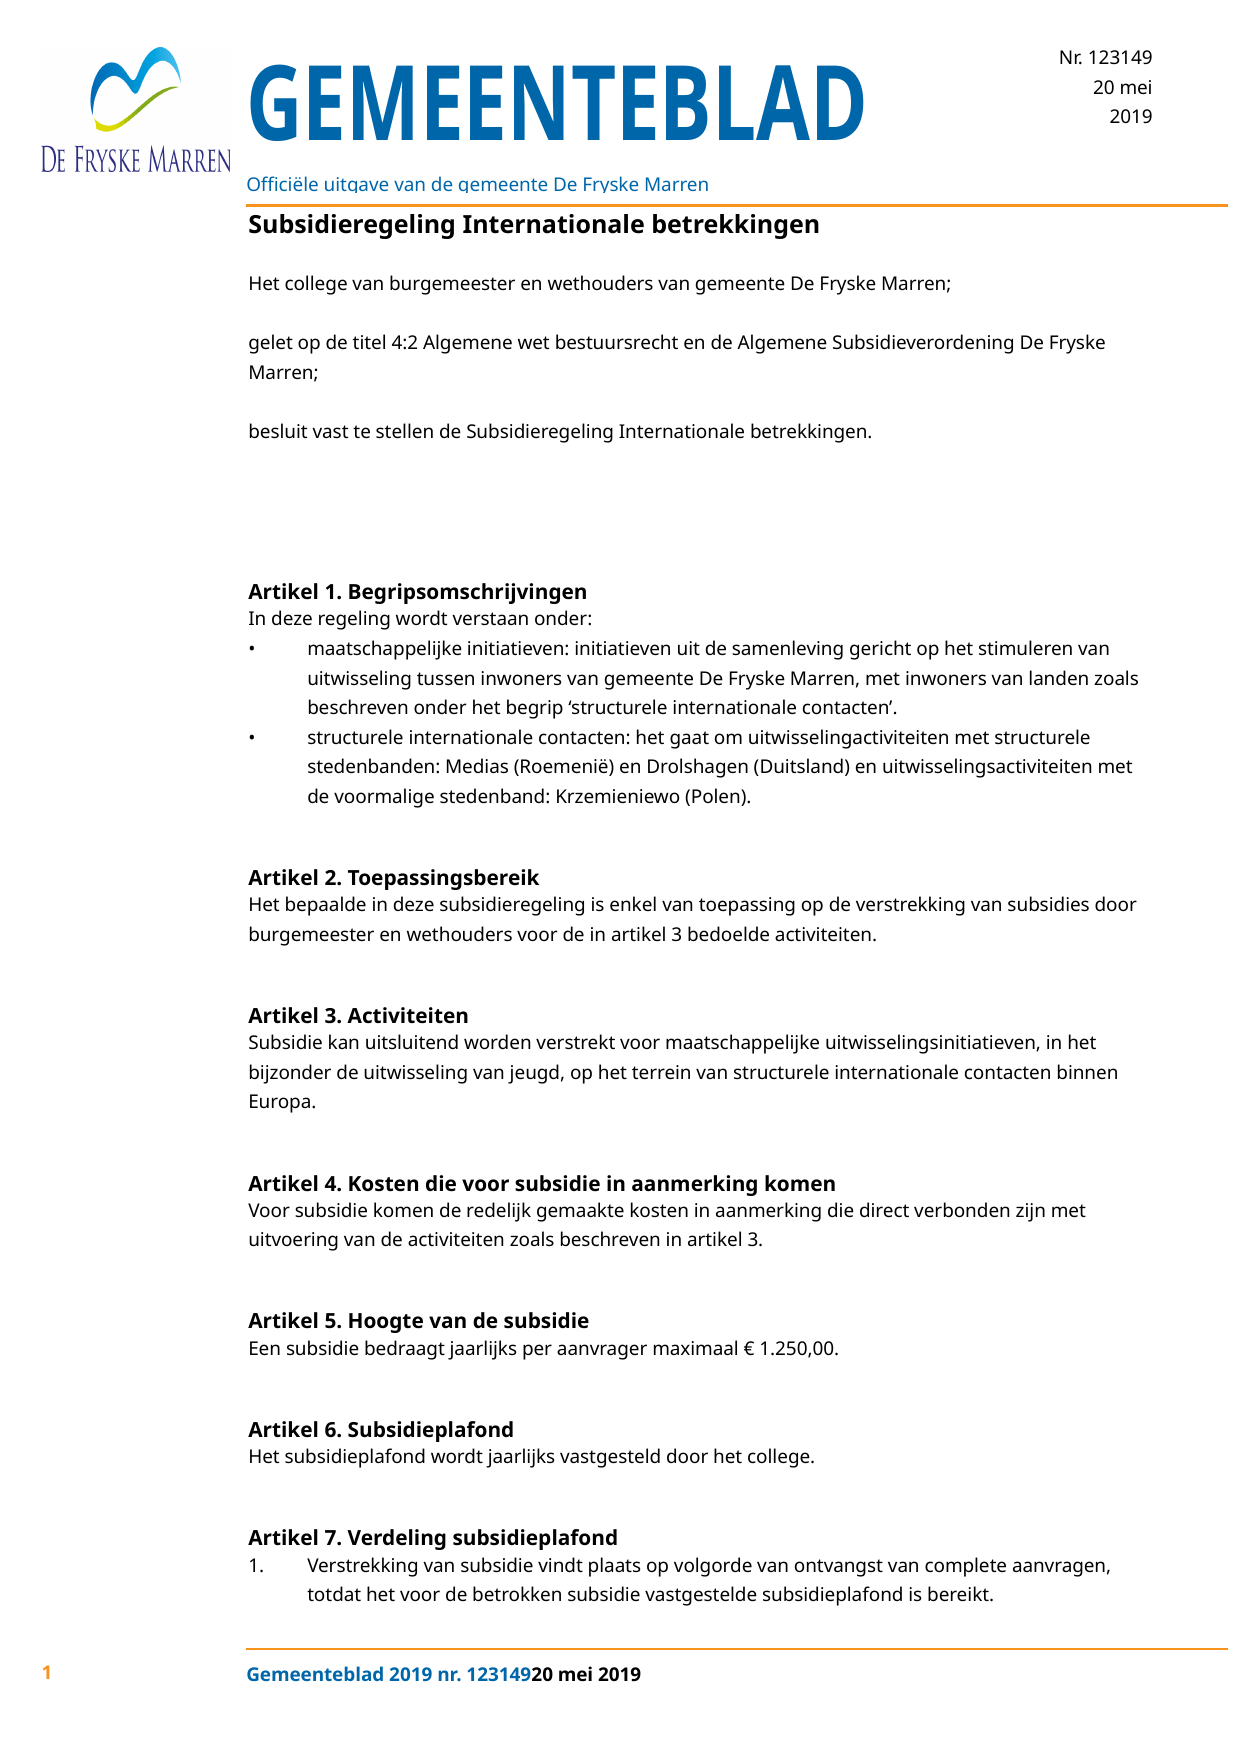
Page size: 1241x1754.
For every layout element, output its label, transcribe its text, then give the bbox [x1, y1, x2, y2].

text Het college van burgemeester en wethouders van gemeente De Fryske Marren; [248, 270, 1152, 296]
text Subsidieregeling Internationale betrekkingen [248, 207, 1152, 241]
list Verstrekking van subsidie vindt plaats op volgorde van ontvangst van complete aanvragen, totdat het voor de betrokken subsidie vastgestelde subsidieplafond is bereikt. [248, 1552, 1152, 1607]
text Subsidie kan uitsluitend worden verstrekt voor maatschappelijke uitwisselingsinitiatieven, in het bijzonder de uitwisseling van jeugd, op het terrein van structurele internationale contacten binnen Europa. [248, 1029, 1152, 1114]
text Het bepaalde in deze subsidieregeling is enkel van toepassing op de verstrekking van subsidies door burgemeester en wethouders voor de in artikel 3 bedoelde activiteiten. [248, 891, 1152, 947]
text Het subsidieplafond wordt jaarlijks vastgesteld door het college. [248, 1443, 1152, 1469]
text Artikel 1. Begripsomschrijvingen [248, 577, 1152, 606]
text gelet op de titel 4:2 Algemene wet bestuursrecht en de Algemene Subsidieverordening De Fryske Marren; [248, 329, 1152, 385]
text Artikel 7. Verdeling subsidieplafond [248, 1523, 1152, 1552]
text Een subsidie bedraagt jaarlijks per aanvrager maximaal € 1.250,00. [248, 1335, 1152, 1361]
text Artikel 6. Subsidieplafond [248, 1415, 1152, 1443]
list maatschappelijke initiatieven: initiatieven uit de samenleving gericht op het stimuleren van uitwisseling tussen inwoners van gemeente De Fryske Marren, met inwoners van landen zoals beschreven onder het begrip ‘structurele internationale contacten’. [248, 635, 1152, 720]
text Artikel 4. Kosten die voor subsidie in aanmerking komen [248, 1169, 1152, 1197]
list structurele internationale contacten: het gaat om uitwisselingactiviteiten met structurele stedenbanden: Medias (Roemenië) en Drolshagen (Duitsland) en uitwisselingsactiviteiten met de voormalige stedenband: Krzemieniewo (Polen). [248, 724, 1152, 809]
text Artikel 5. Hoogte van de subsidie [248, 1307, 1152, 1335]
text Artikel 3. Activiteiten [248, 1001, 1152, 1029]
text Artikel 2. Toepassingsbereik [248, 863, 1152, 891]
picture [41, 47, 231, 172]
text Voor subsidie komen de redelijk gemaakte kosten in aanmerking die direct verbonden zijn met uitvoering van de activiteiten zoals beschreven in artikel 3. [248, 1197, 1152, 1252]
text besluit vast te stellen de Subsidieregeling Internationale betrekkingen. [248, 418, 1152, 444]
text In deze regeling wordt verstaan onder: [248, 606, 1152, 631]
